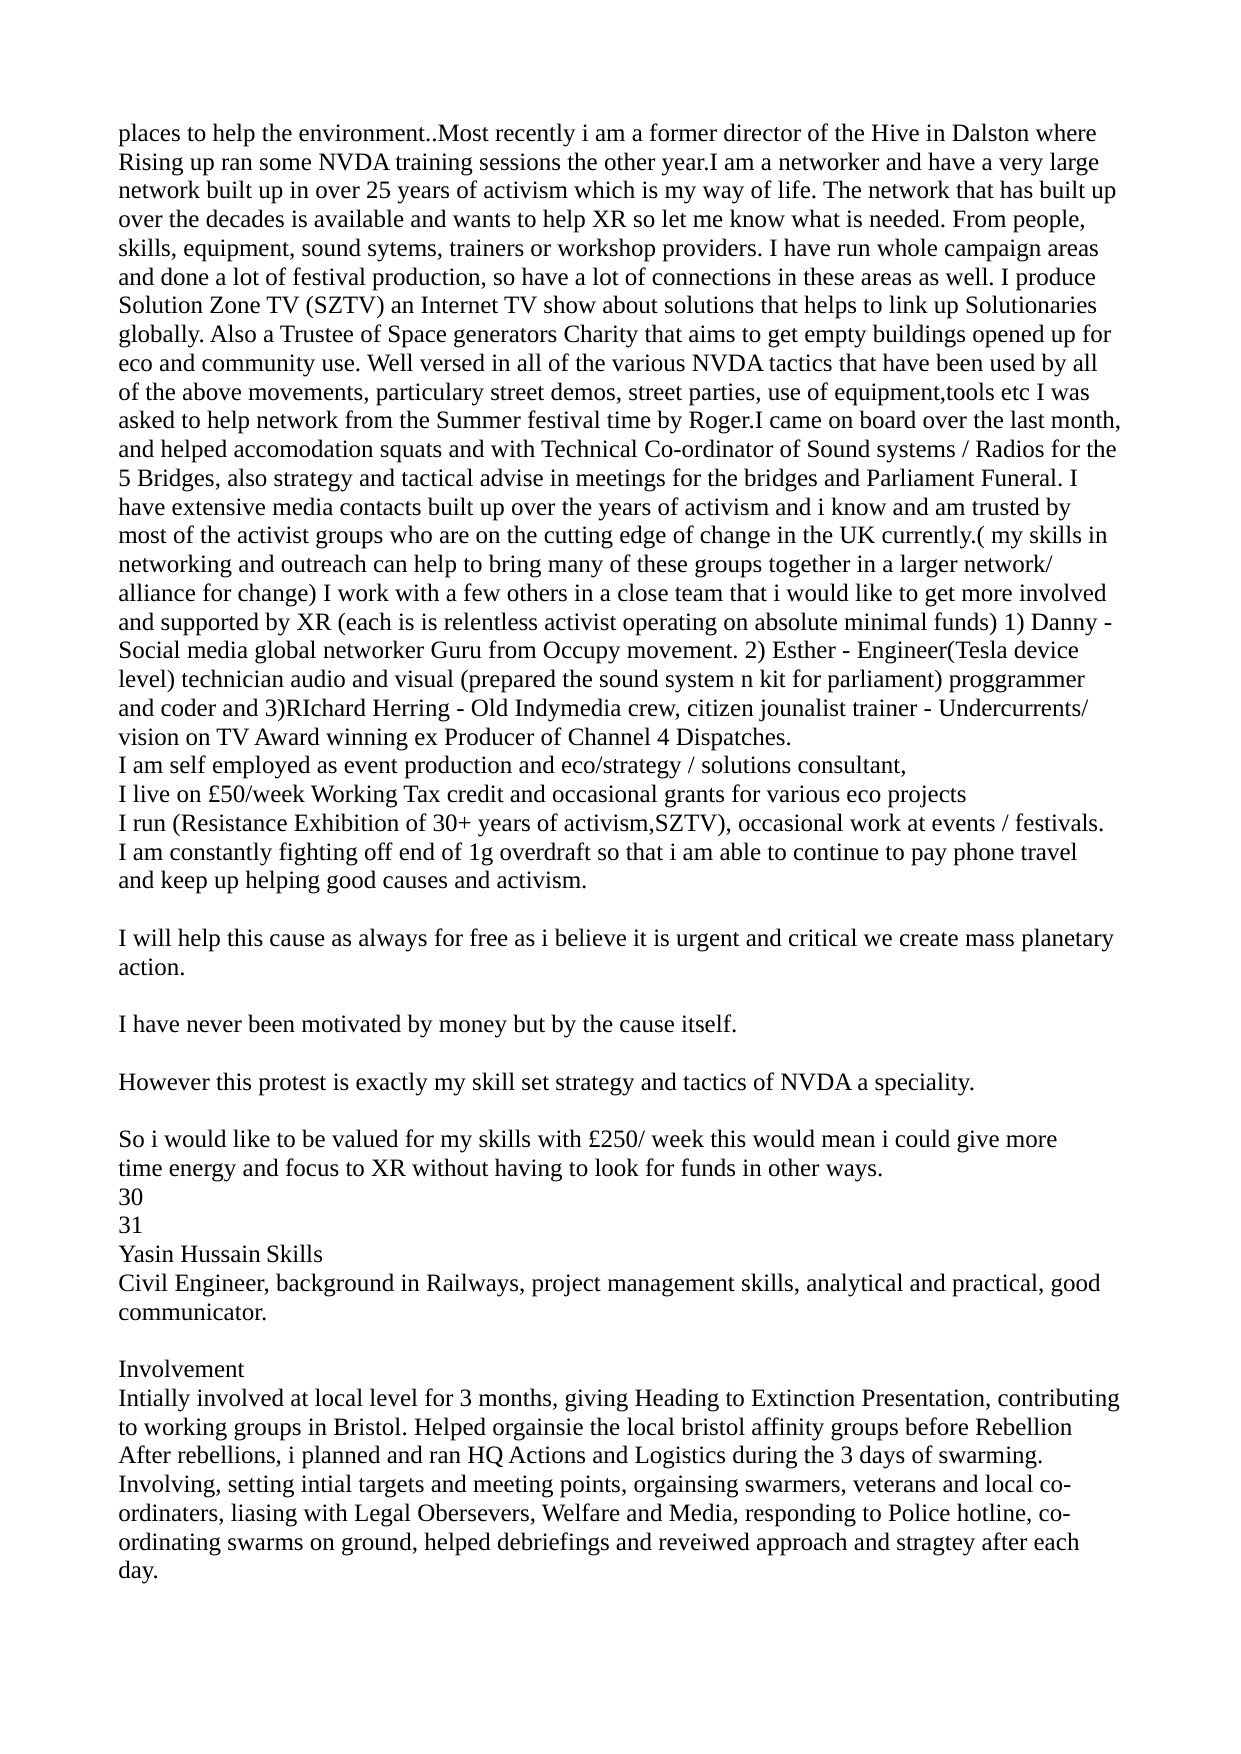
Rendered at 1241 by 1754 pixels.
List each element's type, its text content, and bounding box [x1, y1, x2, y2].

text I am constantly fighting off end of 1g overdraft so that i am able to continue to pay phone travel [118, 837, 1122, 866]
text Yasin Hussain Skills [118, 1239, 1122, 1268]
text Intially involved at local level for 3 months, giving Heading to Extinction Presentation, contributing to working groups in Bristol. Helped orgainsie the local bristol affinity groups before Rebellion [118, 1383, 1122, 1441]
text I am self employed as event production and eco/strategy / solutions consultant, [118, 751, 1122, 779]
text After rebellions, i planned and ran HQ Actions and Logistics during the 3 days of swarming. Involving, setting intial targets and meeting points, orgainsing swarmers, veterans and local co-ordinaters, liasing with Legal Obersevers, Welfare and Media, responding to Police hotline, co-ordinating swarms on ground, helped debriefings and reveiwed approach and stragtey after each day. [118, 1441, 1122, 1584]
text places to help the environment..Most recently i am a former director of the Hive in Dalston where Rising up ran some NVDA training sessions the other year.I am a networker and have a very large network built up in over 25 years of activism which is my way of life. The network that has built up over the decades is available and wants to help XR so let me know what is needed. From people, skills, equipment, sound sytems, trainers or workshop providers. I have run whole campaign areas and done a lot of festival production, so have a lot of connections in these areas as well. I produce Solution Zone TV (SZTV) an Internet TV show about solutions that helps to link up Solutionaries globally. Also a Trustee of Space generators Charity that aims to get empty buildings opened up for eco and community use. Well versed in all of the various NVDA tactics that have been used by all of the above movements, particulary street demos, street parties, use of equipment,tools etc I was asked to help network from the Summer festival time by Roger.I came on board over the last month, and helped accomodation squats and with Technical Co-ordinator of Sound systems / Radios for the 5 Bridges, also strategy and tactical advise in meetings for the bridges and Parliament Funeral. I have extensive media contacts built up over the years of activism and i know and am trusted by most of the activist groups who are on the cutting edge of change in the UK currently.( my skills in networking and outreach can help to bring many of these groups together in a larger network/ alliance for change) I work with a few others in a close team that i would like to get more involved and supported by XR (each is is relentless activist operating on absolute minimal funds) 1) Danny - Social media global networker Guru from Occupy movement. 2) Esther - Engineer(Tesla device level) technician audio and visual (prepared the sound system n kit for parliament) proggrammer and coder and 3)RIchard Herring - Old Indymedia crew, citizen jounalist trainer - Undercurrents/ vision on TV Award winning ex Producer of Channel 4 Dispatches. [118, 118, 1122, 751]
text I run (Resistance Exhibition of 30+ years of activism,SZTV), occasional work at events / festivals. [118, 808, 1122, 837]
text 30 [118, 1182, 1122, 1211]
text Involvement [118, 1354, 1122, 1383]
text However this protest is exactly my skill set strategy and tactics of NVDA a speciality. [118, 1067, 1122, 1096]
text I live on £50/week Working Tax credit and occasional grants for various eco projects [118, 779, 1122, 808]
text I have never been motivated by money but by the cause itself. [118, 1009, 1122, 1038]
text Civil Engineer, background in Railways, project management skills, analytical and practical, good communicator. [118, 1268, 1122, 1326]
text time energy and focus to XR without having to look for funds in other ways. [118, 1153, 1122, 1182]
text So i would like to be valued for my skills with £250/ week this would mean i could give more [118, 1124, 1122, 1153]
text I will help this cause as always for free as i believe it is urgent and critical we create mass planetary action. [118, 923, 1122, 981]
text and keep up helping good causes and activism. [118, 866, 1122, 894]
text 31 [118, 1211, 1122, 1239]
